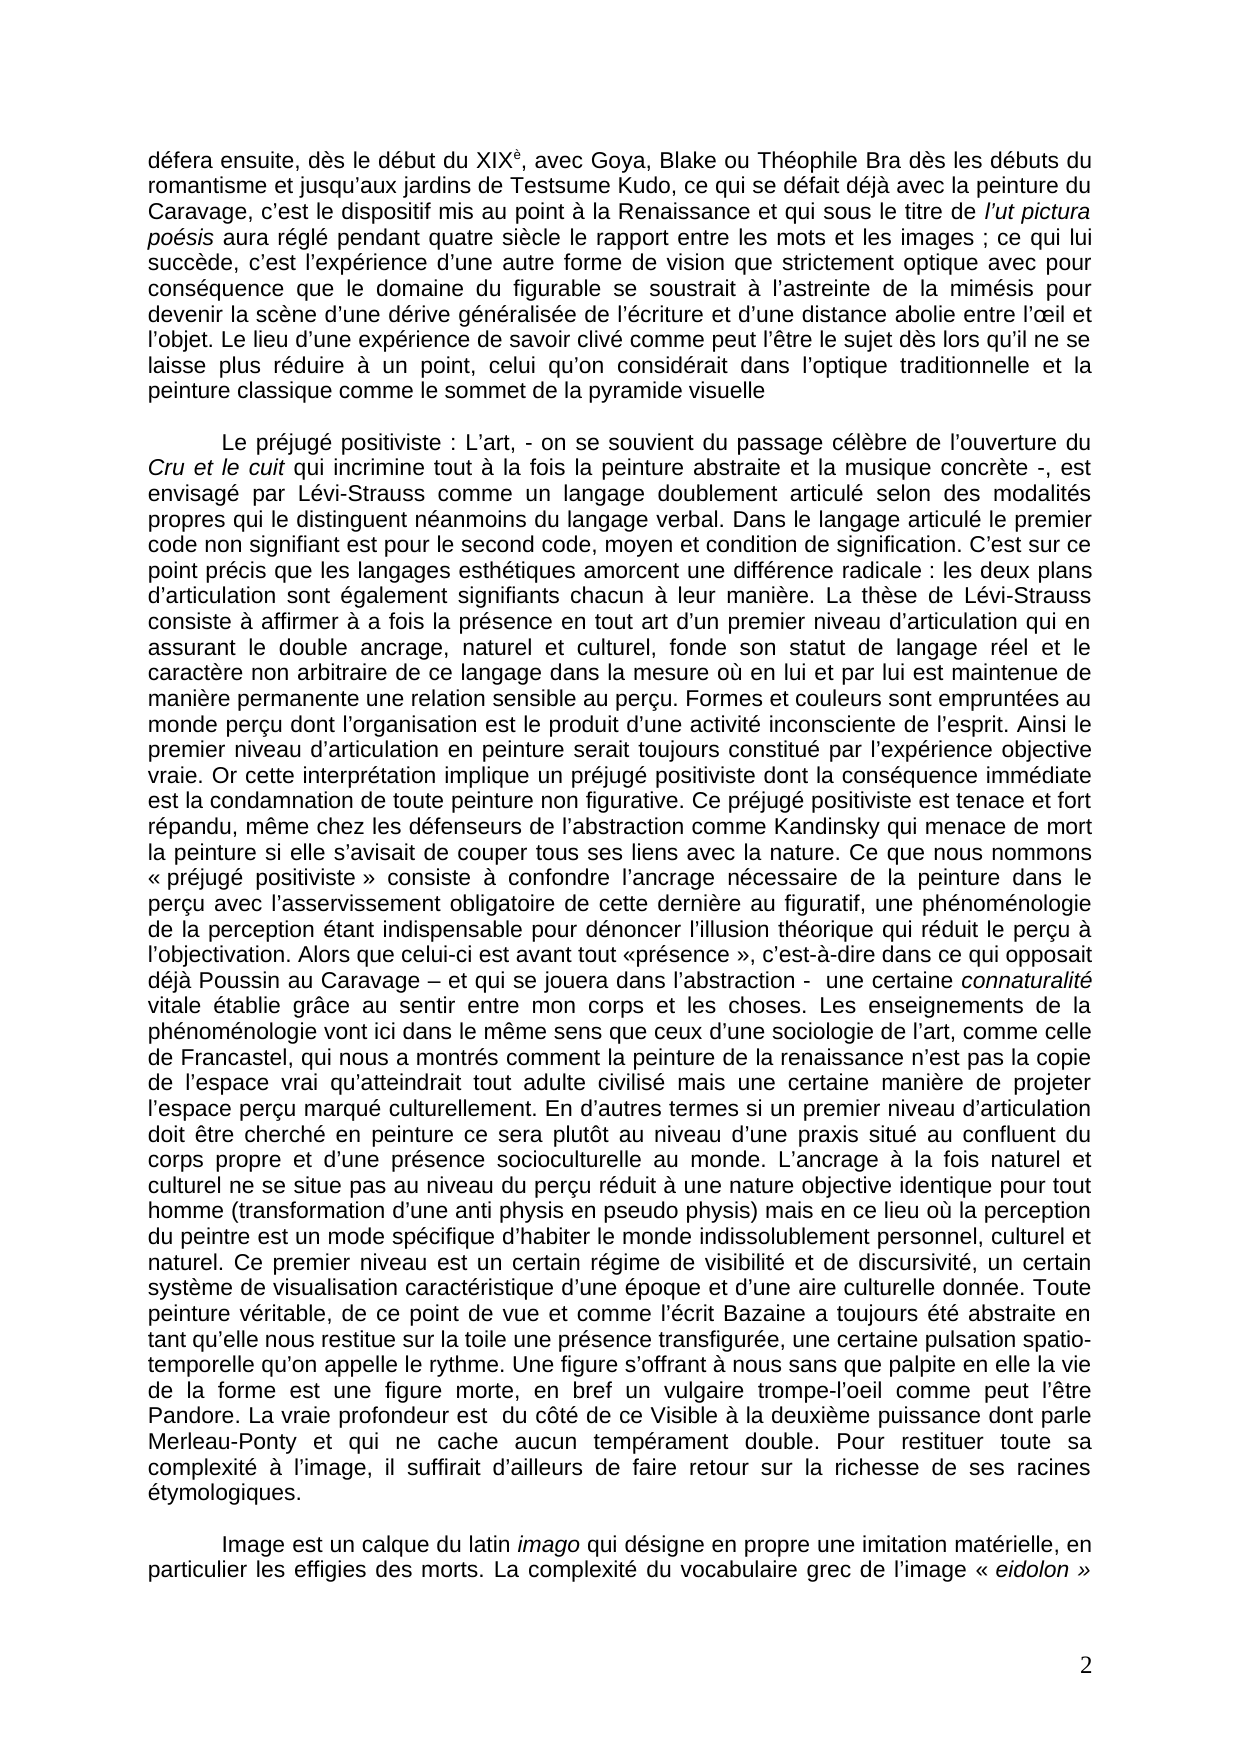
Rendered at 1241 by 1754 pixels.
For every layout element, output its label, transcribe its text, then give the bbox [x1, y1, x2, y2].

text Le préjugé positiviste : L’art, - on se souvient du passage célèbre de l’ouverture du Cru et le cuit qui incrimine tout à la fois la peinture abstraite et la musique concrète -, est envisagé par Lévi-Strauss comme un langage doublement articulé selon des modalités propres qui le distinguent néanmoins du langage verbal. Dans le langage articulé le premier code non signifiant est pour le second code, moyen et condition de signification. C’est sur ce point précis que les langages esthétiques amorcent une différence radicale : les deux plans d’articulation sont également signifiants chacun à leur manière. La thèse de Lévi-Strauss consiste à affirmer à a fois la présence en tout art d’un premier niveau d’articulation qui en assurant le double ancrage, naturel et culturel, fonde son statut de langage réel et le caractère non arbitraire de ce langage dans la mesure où en lui et par lui est maintenue de manière permanente une relation sensible au perçu. Formes et couleurs sont empruntées au monde perçu dont l’organisation est le produit d’une activité inconsciente de l’esprit. Ainsi le premier niveau d’articulation en peinture serait toujours constitué par l’expérience objective vraie. Or cette interprétation implique un préjugé positiviste dont la conséquence immédiate est la condamnation de toute peinture non figurative. Ce préjugé positiviste est tenace et fort répandu, même chez les défenseurs de l’abstraction comme Kandinsky qui menace de mort la peinture si elle s’avisait de couper tous ses liens avec la nature. Ce que nous nommons « préjugé positiviste » consiste à confondre l’ancrage nécessaire de la peinture dans le perçu avec l’asservissement obligatoire de cette dernière au figuratif, une phénoménologie de la perception étant indispensable pour dénoncer l’illusion théorique qui réduit le perçu à l’objectivation. Alors que celui-ci est avant tout «présence », c’est-à-dire dans ce qui opposait déjà Poussin au Caravage – et qui se jouera dans l’abstraction - une certaine connaturalité vitale établie grâce au sentir entre mon corps et les choses. Les enseignements de la phénoménologie vont ici dans le même sens que ceux d’une sociologie de l’art, comme celle de Francastel, qui nous a montrés comment la peinture de la renaissance n’est pas la copie de l’espace vrai qu’atteindrait tout adulte civilisé mais une certaine manière de projeter l’espace perçu marqué culturellement. En d’autres termes si un premier niveau d’articulation doit être cherché en peinture ce sera plutôt au niveau d’une praxis situé au confluent du corps propre et d’une présence socioculturelle au monde. L’ancrage à la fois naturel et culturel ne se situe pas au niveau du perçu réduit à une nature objective identique pour tout homme (transformation d’une anti physis en pseudo physis) mais en ce lieu où la perception du peintre est un mode spécifique d’habiter le monde indissolublement personnel, culturel et naturel. Ce premier niveau est un certain régime de visibilité et de discursivité, un certain système de visualisation caractéristique d’une époque et d’une aire culturelle donnée. Toute peinture véritable, de ce point de vue et comme l’écrit Bazaine a toujours été abstraite en tant qu’elle nous restitue sur la toile une présence transfigurée, une certaine pulsation spatio-temporelle qu’on appelle le rythme. Une figure s’offrant à nous sans que palpite en elle la vie de la forme est une figure morte, en bref un vulgaire trompe-l’oeil comme peut l’être Pandore. La vraie profondeur est du côté de ce Visible à la deuxième puissance dont parle Merleau-Ponty et qui ne cache aucun tempérament double. Pour restituer toute sa complexité à l’image, il suffirait d’ailleurs de faire retour sur la richesse de ses racines étymologiques. [148, 429, 1092, 1506]
text défera ensuite, dès le début du XIXè, avec Goya, Blake ou Théophile Bra dès les débuts du romantisme et jusqu’aux jardins de Testsume Kudo, ce qui se défait déjà avec la peinture du Caravage, c’est le dispositif mis au point à la Renaissance et qui sous le titre de l’ut pictura poésis aura réglé pendant quatre siècle le rapport entre les mots et les images ; ce qui lui succède, c’est l’expérience d’une autre forme de vision que strictement optique avec pour conséquence que le domaine du figurable se soustrait à l’astreinte de la mimésis pour devenir la scène d’une dérive généralisée de l’écriture et d’une distance abolie entre l’œil et l’objet. Le lieu d’une expérience de savoir clivé comme peut l’être le sujet dès lors qu’il ne se laisse plus réduire à un point, celui qu’on considérait dans l’optique traditionnelle et la peinture classique comme le sommet de la pyramide visuelle [148, 148, 1092, 404]
text Image est un calque du latin imago qui désigne en propre une imitation matérielle, en particulier les effigies des morts. La complexité du vocabulaire grec de l’image « eidolon » [148, 1531, 1092, 1583]
